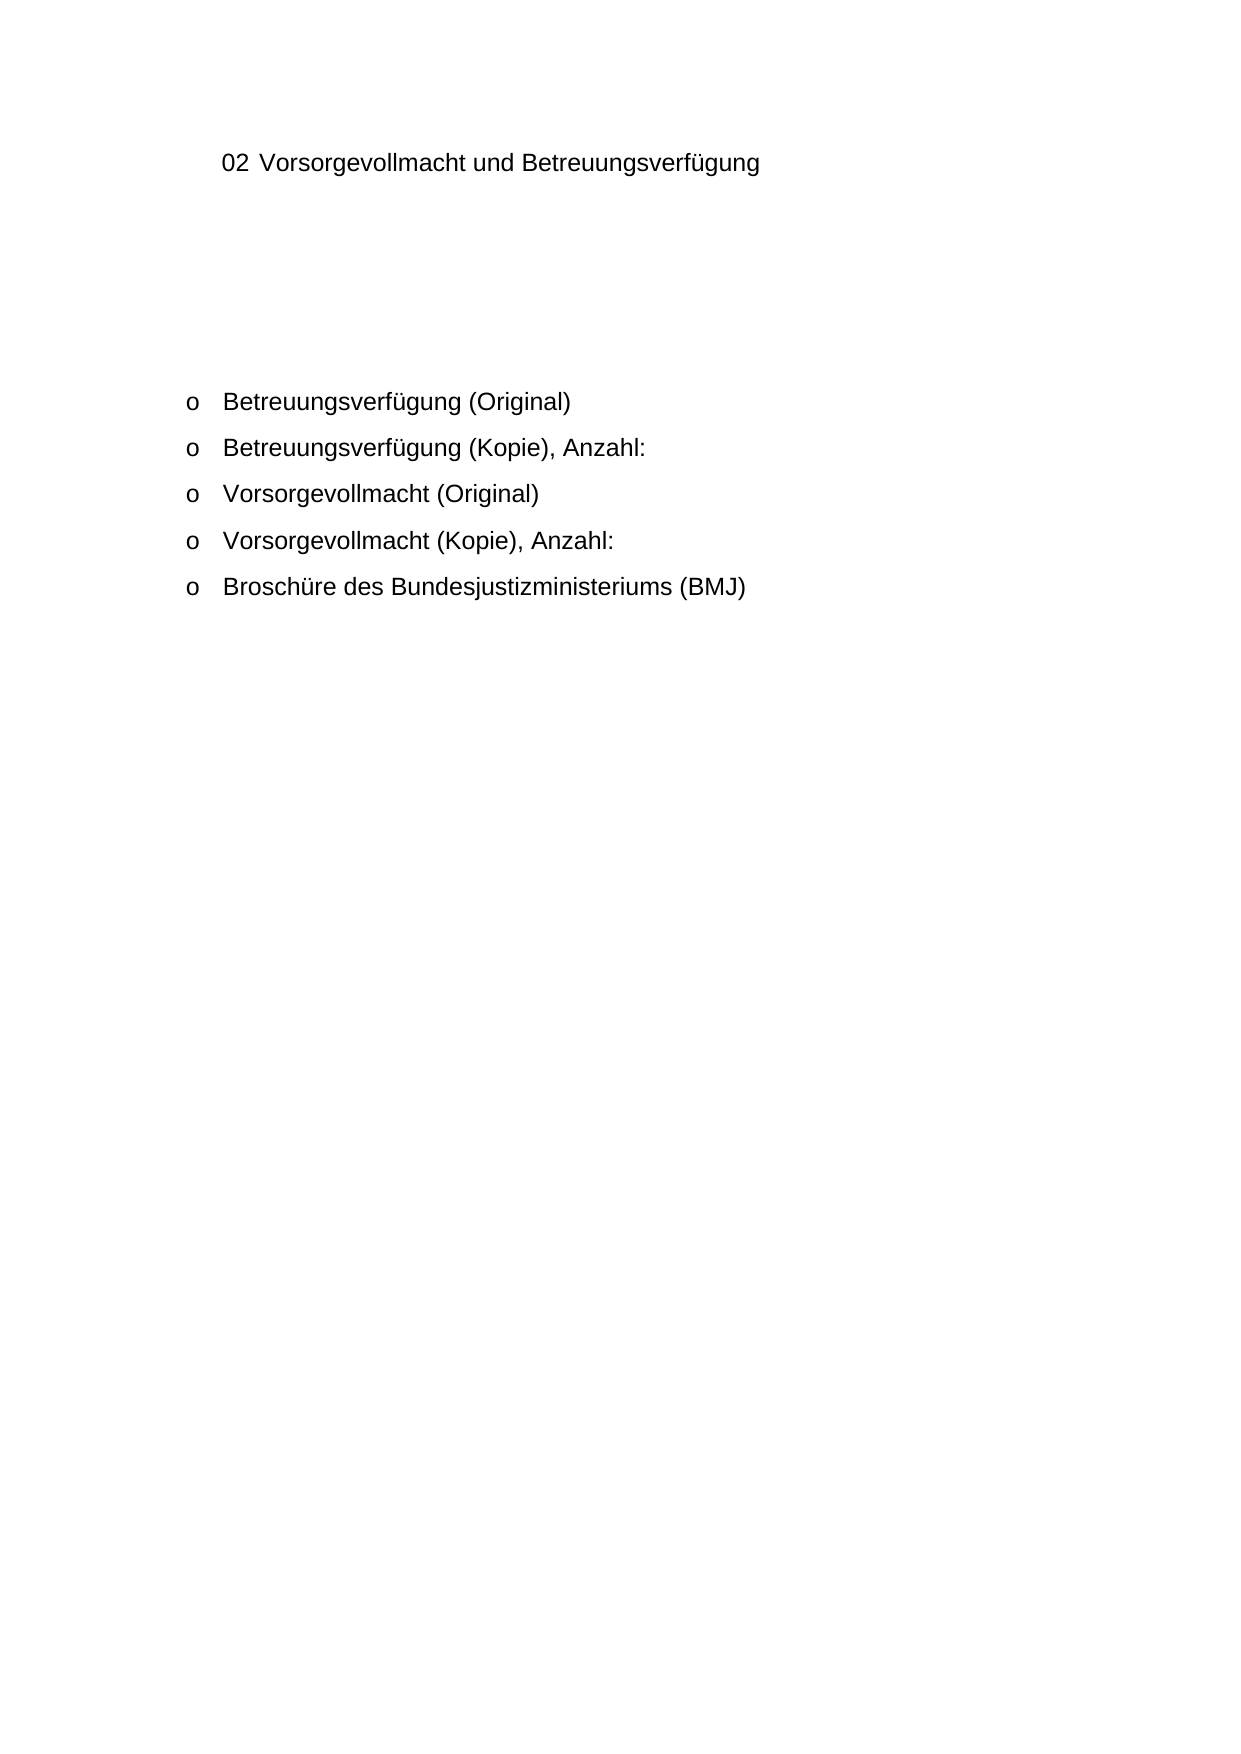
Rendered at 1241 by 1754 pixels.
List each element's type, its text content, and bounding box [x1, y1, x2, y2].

list Vorsorgevollmacht (Kopie), Anzahl: [185, 526, 1093, 557]
list Betreuungsverfügung (Kopie), Anzahl: [185, 433, 1093, 464]
list Vorsorgevollmacht und Betreuungsverfügung [221, 148, 1093, 176]
list Vorsorgevollmacht (Original) [185, 479, 1093, 510]
list Broschüre des Bundesjustizministeriums (BMJ) [185, 572, 1093, 603]
list Betreuungsverfügung (Original) [185, 387, 1093, 418]
